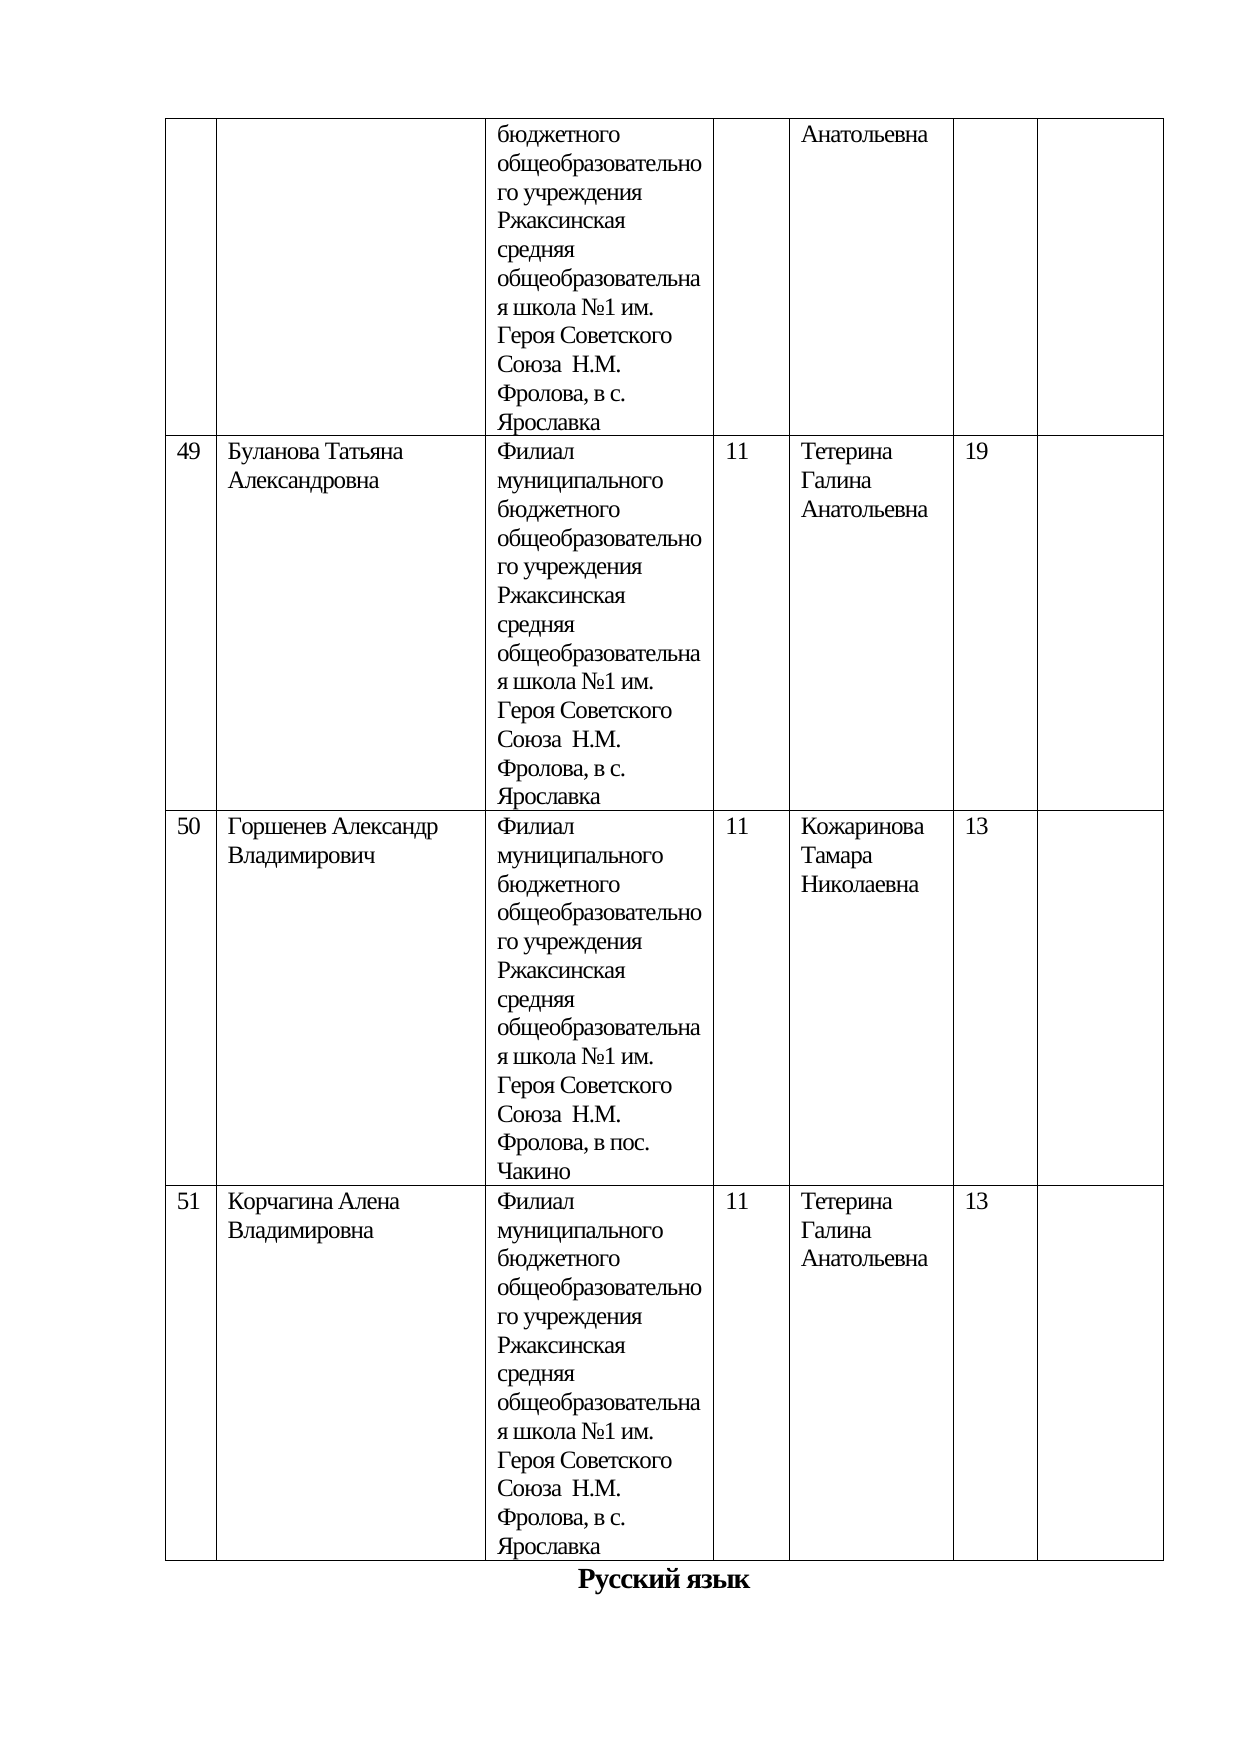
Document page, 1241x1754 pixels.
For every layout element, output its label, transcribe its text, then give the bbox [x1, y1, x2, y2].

table_cell [1038, 436, 1163, 810]
table_cell [954, 119, 1037, 435]
table_cell Горшенев Александр Владимирович [217, 811, 485, 1185]
table_cell 11 [714, 1186, 789, 1560]
table_cell [1038, 1186, 1163, 1560]
table_cell [1038, 119, 1163, 435]
table_cell Филиал муниципального бюджетного общеобразовательного учреждения Ржаксинская средняя общеобразовательная школа №1 им. Героя Советского Союза Н.М. Фролова, в с. Ярославка [486, 436, 713, 810]
table_cell Корчагина Алена Владимировна [217, 1186, 485, 1560]
table_cell 13 [954, 811, 1037, 1185]
table_cell Анатольевна [790, 119, 953, 435]
table_cell [1038, 811, 1163, 1185]
table_cell 11 [714, 436, 789, 810]
text Русский язык [177, 1561, 1152, 1594]
table_cell 50 [166, 811, 216, 1185]
table_cell Тетерина Галина Анатольевна [790, 1186, 953, 1560]
table_cell [217, 119, 485, 435]
table_cell Кожаринова Тамара Николаевна [790, 811, 953, 1185]
table_cell Филиал муниципального бюджетного общеобразовательного учреждения Ржаксинская средняя общеобразовательная школа №1 им. Героя Советского Союза Н.М. Фролова, в пос. Чакино [486, 811, 713, 1185]
table_cell [166, 119, 216, 435]
table_cell 19 [954, 436, 1037, 810]
table_cell 49 [166, 436, 216, 810]
table_cell 13 [954, 1186, 1037, 1560]
table_cell бюджетного общеобразовательного учреждения Ржаксинская средняя общеобразовательная школа №1 им. Героя Советского Союза Н.М. Фролова, в с. Ярославка [486, 119, 713, 435]
table_cell Буланова Татьяна Александровна [217, 436, 485, 810]
table_cell Тетерина Галина Анатольевна [790, 436, 953, 810]
table_cell 11 [714, 811, 789, 1185]
table_cell [714, 119, 789, 435]
table_cell 51 [166, 1186, 216, 1560]
table_cell Филиал муниципального бюджетного общеобразовательного учреждения Ржаксинская средняя общеобразовательная школа №1 им. Героя Советского Союза Н.М. Фролова, в с. Ярославка [486, 1186, 713, 1560]
